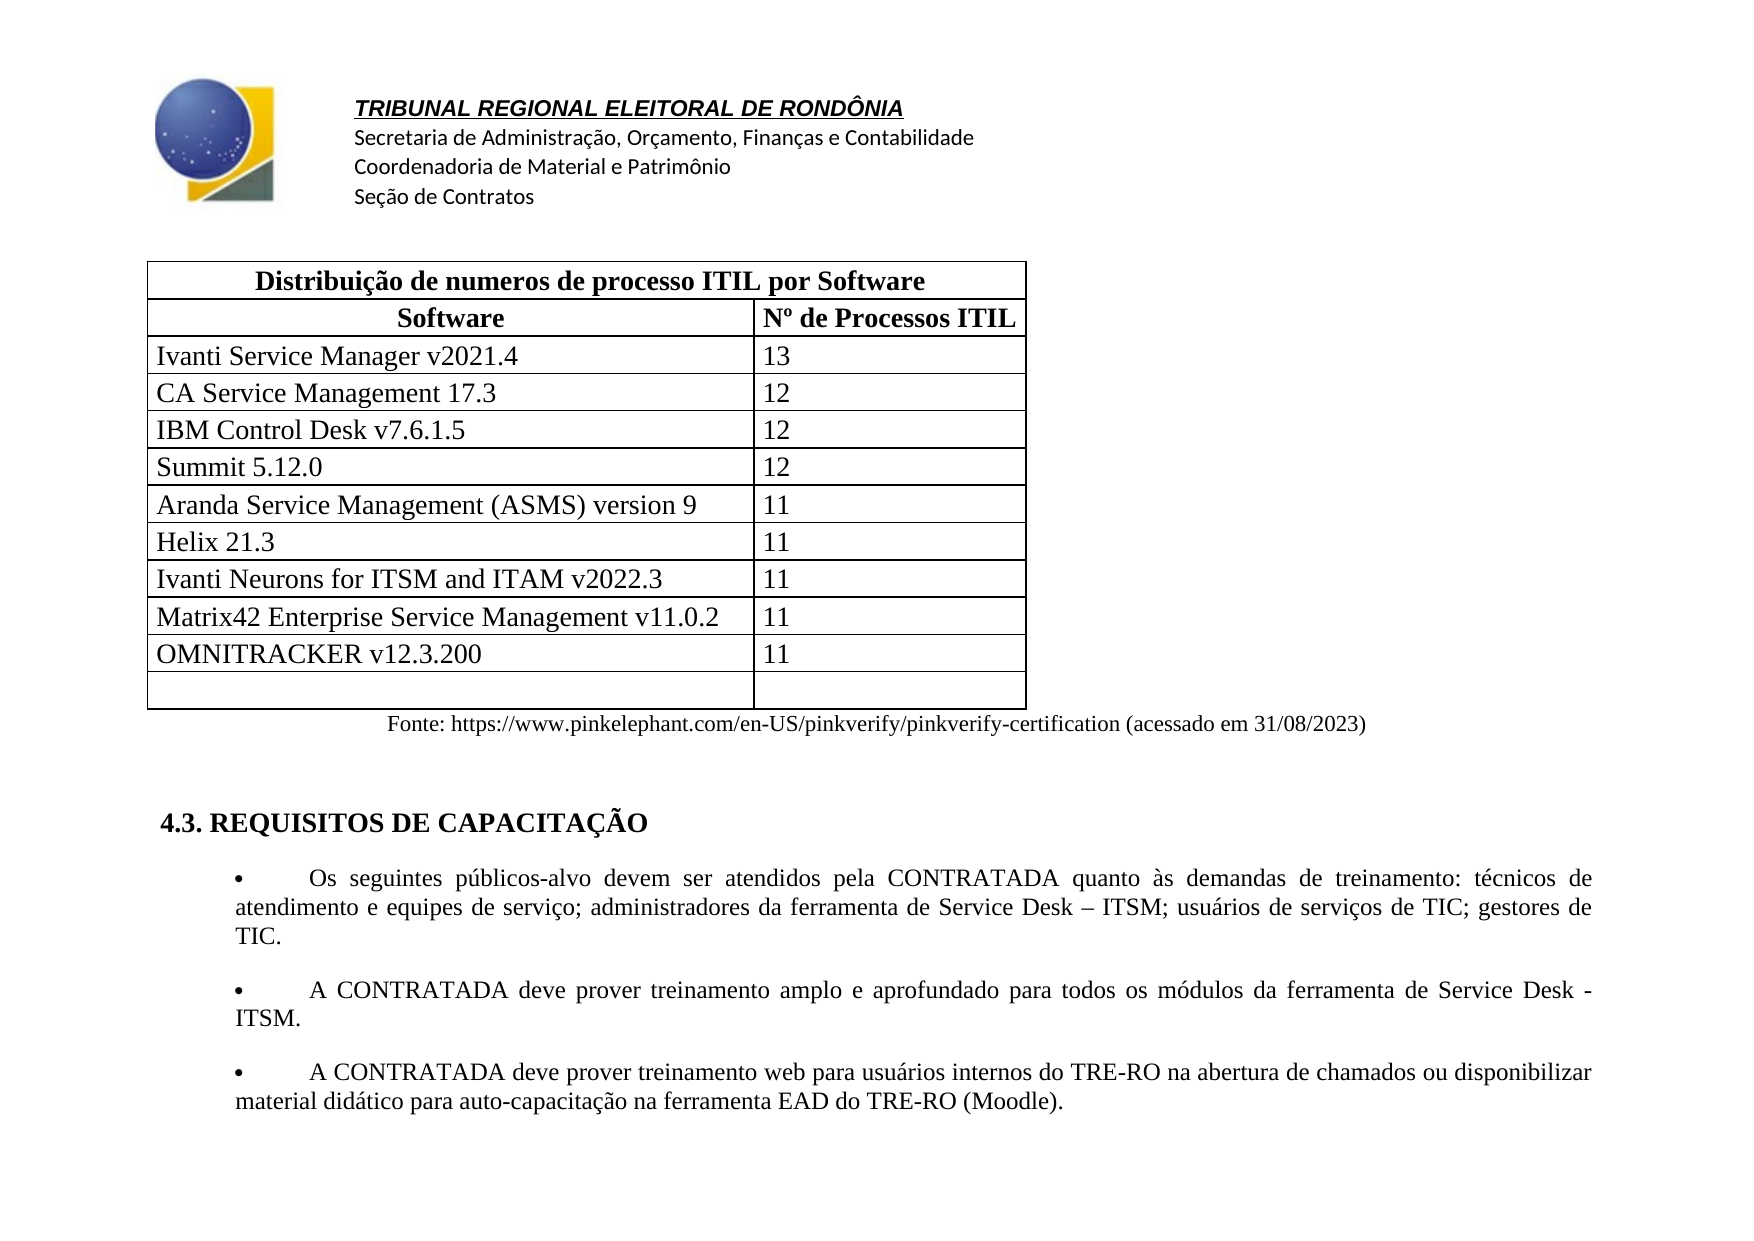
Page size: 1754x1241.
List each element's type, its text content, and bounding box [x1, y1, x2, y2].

table_cell IBM Control Desk v7.6.1.5 [148, 411, 753, 447]
table_cell 11 [755, 523, 1025, 559]
table_cell Matrix42 Enterprise Service Management v11.0.2 [148, 598, 753, 633]
list A CONTRATADA deve prover treinamento amplo e aprofundado para todos os módulos da ferramenta de Service Desk - ITSM. [235, 975, 1594, 1032]
table_cell Software [148, 300, 753, 335]
table_cell 13 [755, 337, 1025, 372]
table_cell 12 [755, 411, 1025, 447]
table_cell Nº de Processos ITIL [755, 300, 1025, 335]
table_cell 12 [755, 449, 1025, 484]
list A CONTRATADA deve prover treinamento web para usuários internos do TRE-RO na abertura de chamados ou disponibilizar material didático para auto-capacitação na ferramenta EAD do TRE-RO (Moodle). [235, 1057, 1594, 1115]
list Os seguintes públicos-alvo devem ser atendidos pela CONTRATADA quanto às demandas de treinamento: técnicos de atendimento e equipes de serviço; administradores da ferramenta de Service Desk – ITSM; usuários de serviços de TIC; gestores de TIC. [235, 863, 1594, 950]
table_cell CA Service Management 17.3 [148, 374, 753, 410]
table_cell [148, 672, 753, 708]
table_cell 11 [755, 486, 1025, 522]
table_cell 11 [755, 561, 1025, 596]
table_header Distribuição de numeros de processo ITIL por Software [148, 262, 1025, 298]
table_cell OMNITRACKER v12.3.200 [148, 635, 753, 671]
table_cell Ivanti Neurons for ITSM and ITAM v2022.3 [148, 561, 753, 596]
table_cell 11 [755, 598, 1025, 633]
table_cell 11 [755, 635, 1025, 671]
table_cell Helix 21.3 [148, 523, 753, 559]
table_cell Summit 5.12.0 [148, 449, 753, 484]
table_cell Ivanti Service Manager v2021.4 [148, 337, 753, 372]
text 4.3. REQUISITOS DE CAPACITAÇÃO [160, 806, 1594, 838]
table_cell Aranda Service Management (ASMS) version 9 [148, 486, 753, 522]
table_cell [755, 672, 1025, 708]
text Fonte: https://www.pinkelephant.com/en-US/pinkverify/pinkverify-certification (acessado em 31/08/2023) [154, 710, 1600, 736]
table_cell 12 [755, 374, 1025, 410]
